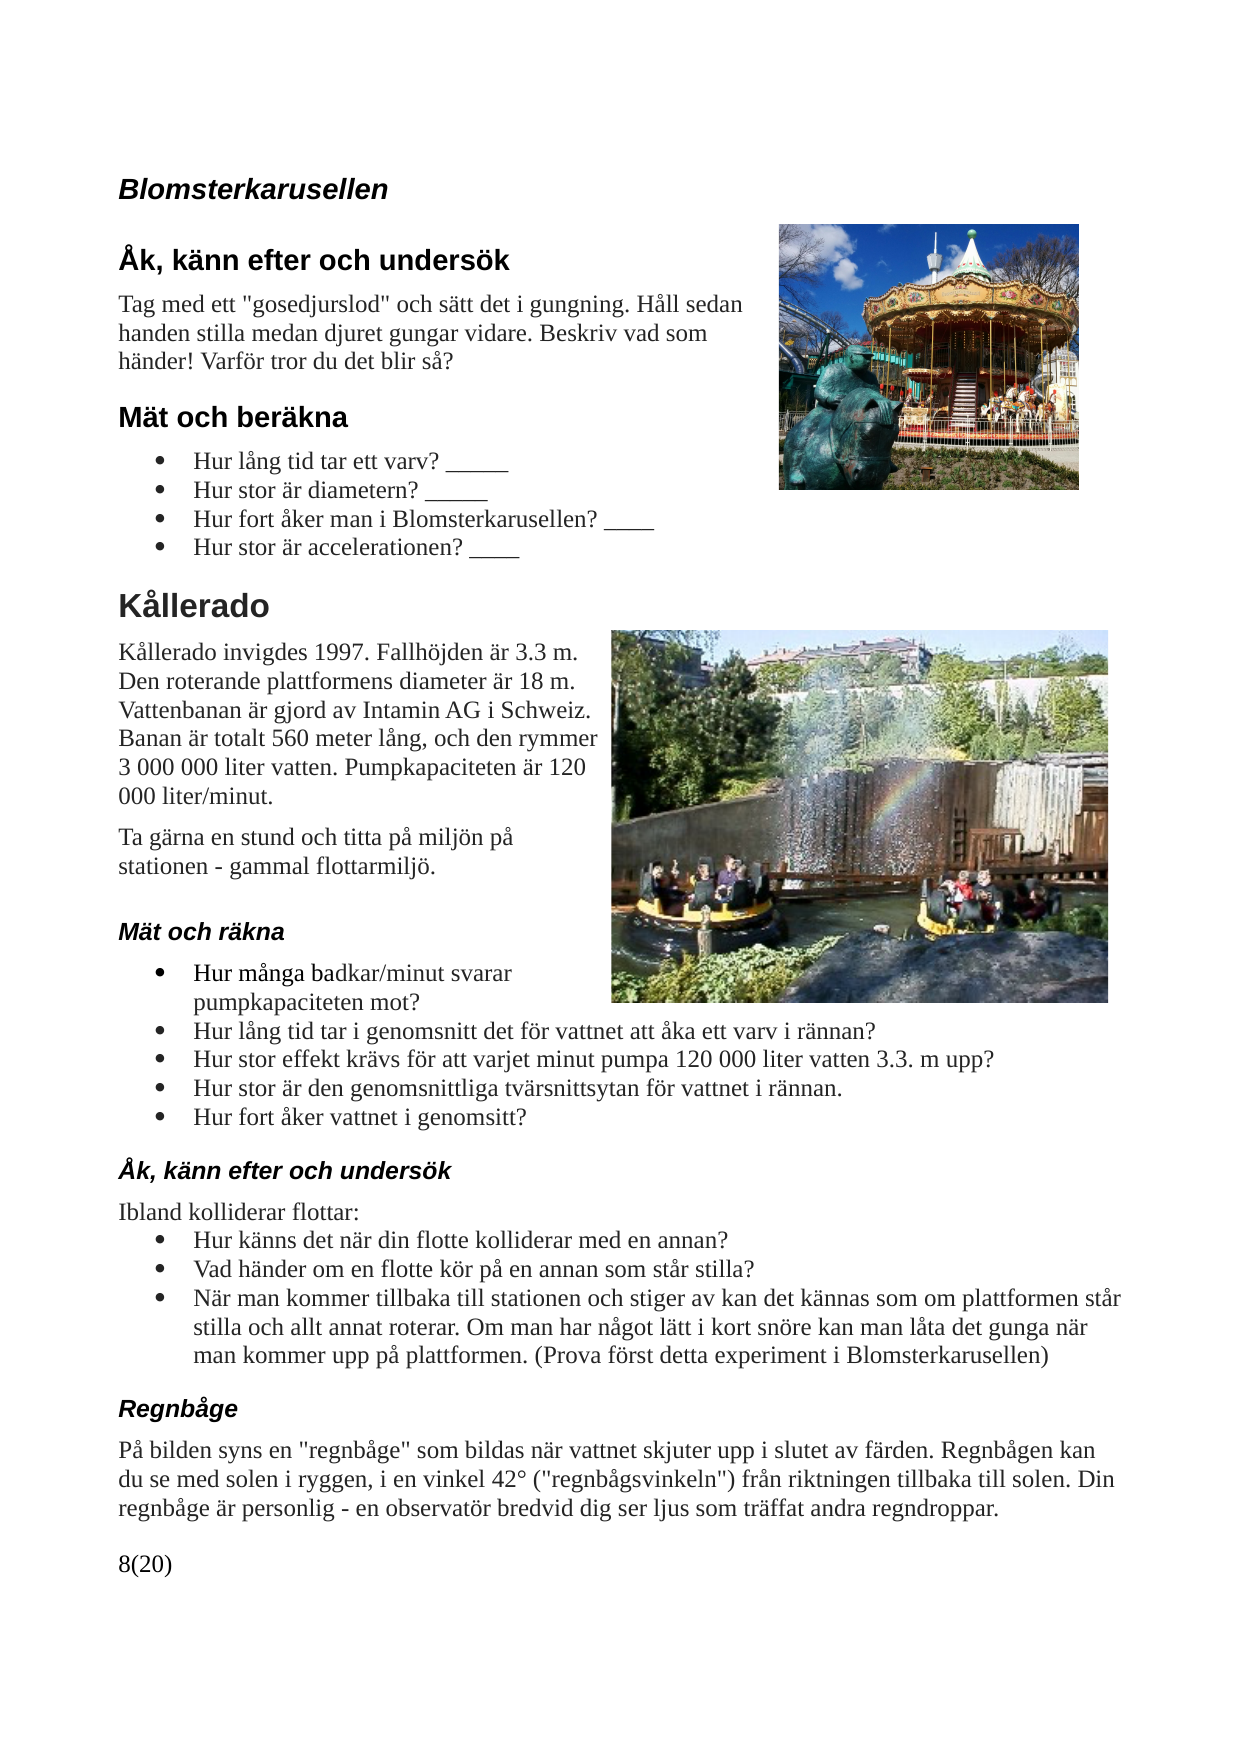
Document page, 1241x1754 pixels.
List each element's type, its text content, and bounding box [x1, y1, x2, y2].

subtitle [1110, 917, 1122, 946]
list Hur stor är accelerationen? ____ [156, 532, 1122, 561]
list [1079, 446, 1122, 475]
text Tag med ett "gosedjurslod" och sätt det i gungning. Håll sedan handen stilla medan djuret gungar vidare. Beskriv vad som händer! Varför tror du det blir så? [118, 289, 778, 375]
text Kållerado invigdes 1997. Fallhöjden är 3.3 m. Den roterande plattformens diameter är 18 m. Vattenbanan är gjord av Intamin AG i Schweiz. Banan är totalt 560 meter lång, och den rymmer 3 000 000 liter vatten. Pumpkapaciteten är 120 000 liter/minut. [118, 637, 610, 810]
subtitle Kållerado [118, 586, 1122, 625]
list Hur stor är diametern? _____ [156, 475, 1122, 504]
subtitle [1079, 400, 1122, 434]
subtitle Åk, känn efter och undersök [118, 243, 778, 276]
subtitle [1079, 243, 1122, 276]
text På bilden syns en "regnbåge" som bildas när vattnet skjuter upp i slutet av färden. Regnbågen kan du se med solen i ryggen, i en vinkel 42° ("regnbågs­vinkeln") från riktningen tillbaka till solen. Din regnbåge är personlig - en observatör bredvid dig ser ljus som träffat andra regndroppar. [118, 1435, 1122, 1522]
picture [611, 630, 1109, 1003]
list Hur stor är den genomsnittliga tvärsnittsytan för vattnet i rännan. [156, 1073, 1122, 1102]
text Ibland kolliderar flottar: [118, 1197, 1122, 1226]
list Hur känns det när din flotte kolliderar med en annan? [156, 1226, 1122, 1254]
list När man kommer tillbaka till stationen och stiger av kan det kännas som om plattformen står stilla och allt annat roterar. Om man har något lätt i kort snöre kan man låta det gunga när man kommer upp på plattformen. (Prova först detta experiment i Blomsterkarusellen) [156, 1283, 1122, 1369]
list Hur lång tid tar ett varv? _____ [156, 446, 778, 475]
subtitle Åk, känn efter och undersök [118, 1156, 1122, 1184]
subtitle Mät och räkna [118, 917, 610, 946]
list Hur fort åker vattnet i genomsitt? [156, 1102, 1122, 1131]
list Hur lång tid tar i genomsnitt det för vattnet att åka ett varv i rännan? [156, 1016, 1122, 1044]
subtitle Blomsterkarusellen [118, 172, 1122, 205]
list Hur stor effekt krävs för att varjet minut pumpa 120 000 liter vatten 3.3. m upp? [156, 1044, 1122, 1073]
subtitle Regnbåge [118, 1394, 1122, 1423]
list Hur många badkar/minut svarar pumpkapaciteten mot? [156, 958, 1122, 1016]
text [1079, 289, 1122, 375]
list Hur fort åker man i Blomsterkarusellen? ____ [156, 504, 1122, 532]
list Vad händer om en flotte kör på en annan som står stilla? [156, 1254, 1122, 1283]
subtitle Mät och beräkna [118, 400, 778, 434]
picture [778, 224, 1079, 490]
text Ta gärna en stund och titta på miljön på stationen - gammal flottarmiljö. [118, 822, 610, 880]
